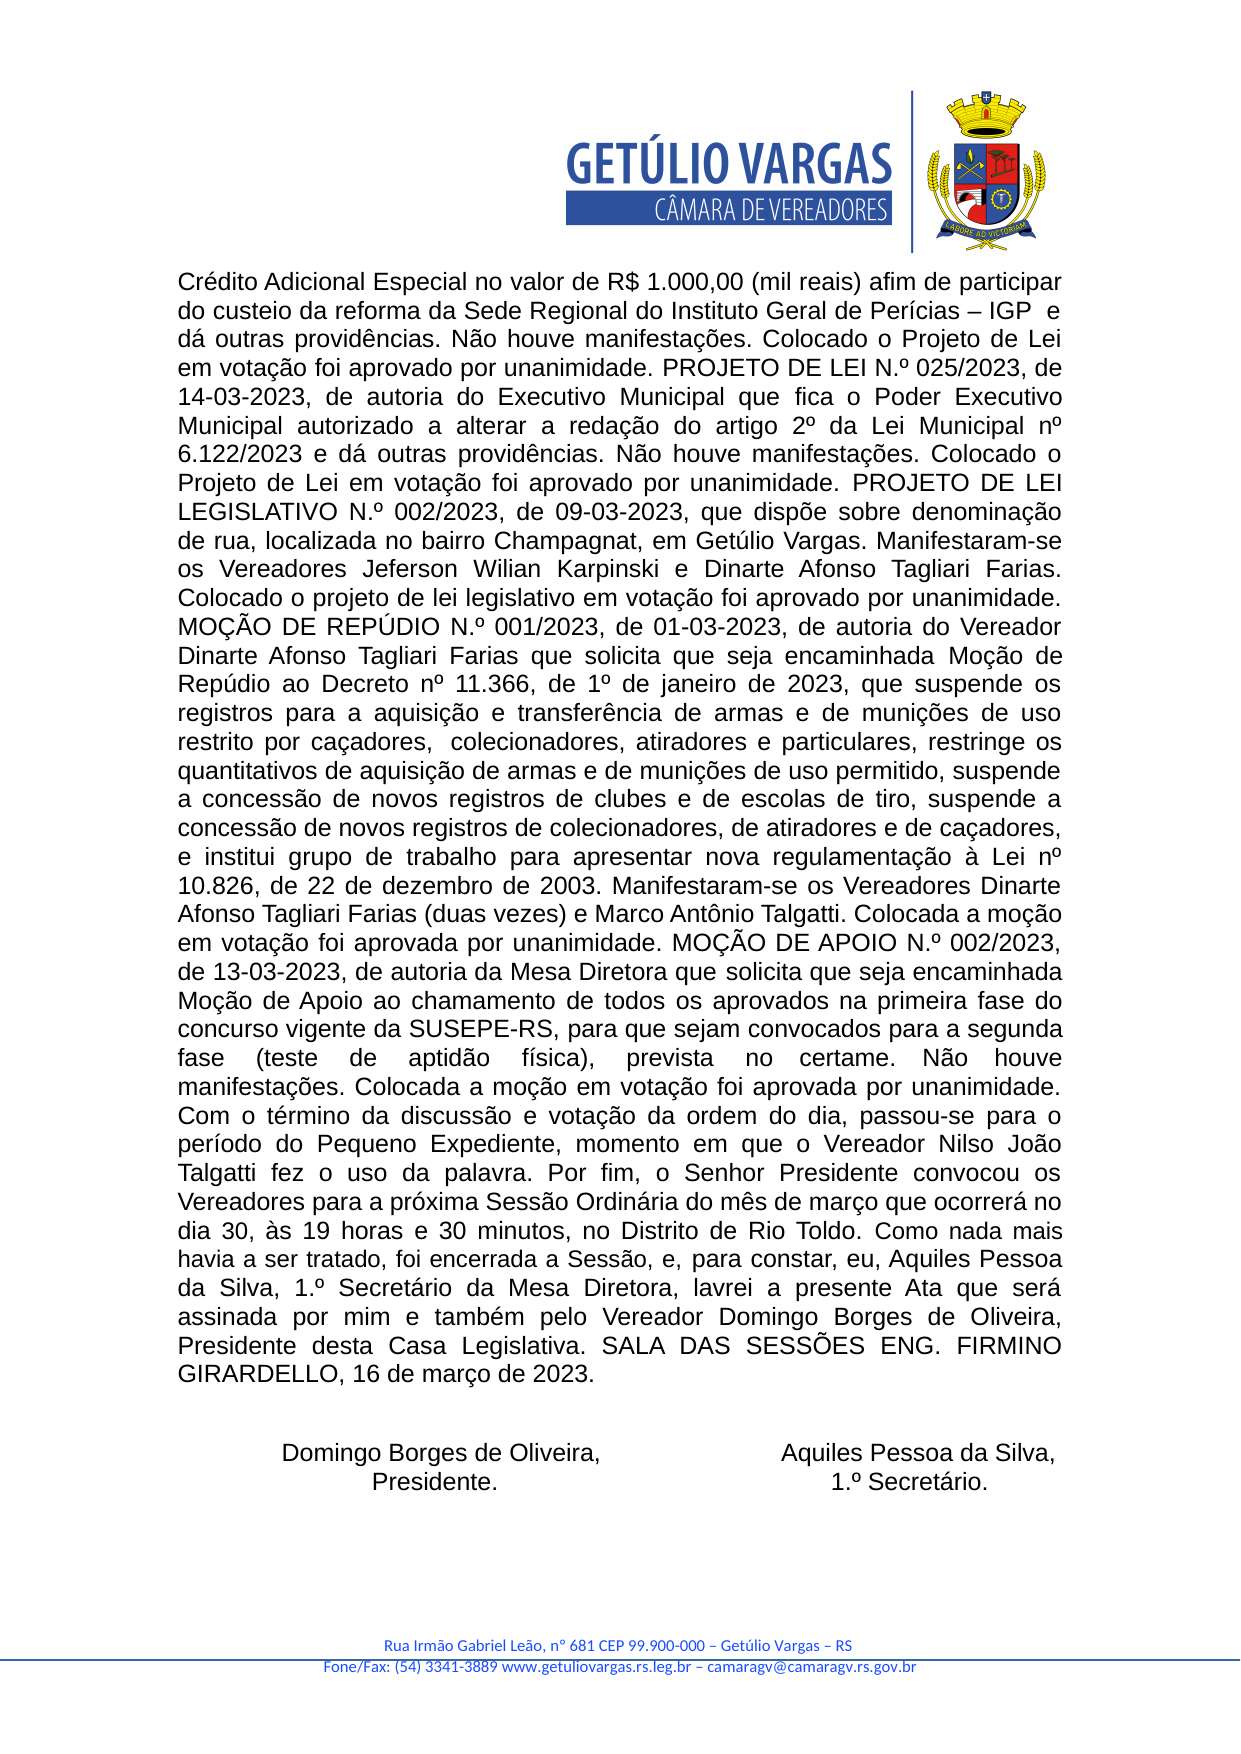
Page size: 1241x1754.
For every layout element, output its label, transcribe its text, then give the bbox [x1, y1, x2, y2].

text Crédito Adicional Especial no valor de R$ 1.000,00 (mil reais) afim de participar do custeio da reforma da Sede Regional do Instituto Geral de Perícias – IGP e dá outras providências. Não houve manifestações. Colocado o Projeto de Lei em votação foi aprovado por unanimidade. PROJETO DE LEI N.º 025/2023, de 14-03-2023, de autoria do Executivo Municipal que fica o Poder Executivo Municipal autorizado a alterar a redação do artigo 2º da Lei Municipal nº 6.122/2023 e dá outras providências. Não houve manifestações. Colocado o Projeto de Lei em votação foi aprovado por unanimidade. PROJETO DE LEI LEGISLATIVO N.º 002/2023, de 09-03-2023, que dispõe sobre denominação de rua, localizada no bairro Champagnat, em Getúlio Vargas. Manifestaram-se os Vereadores Jeferson Wilian Karpinski e Dinarte Afonso Tagliari Farias. Colocado o projeto de lei legislativo em votação foi aprovado por unanimidade. MOÇÃO DE REPÚDIO N.º 001/2023, de 01-03-2023, de autoria do Vereador Dinarte Afonso Tagliari Farias que solicita que seja encaminhada Moção de Repúdio ao Decreto nº 11.366, de 1º de janeiro de 2023, que suspende os registros para a aquisição e transferência de armas e de munições de uso restrito por caçadores, colecionadores, atiradores e particulares, restringe os quantitativos de aquisição de armas e de munições de uso permitido, suspende a concessão de novos registros de clubes e de escolas de tiro, suspende a concessão de novos registros de colecionadores, de atiradores e de caçadores, e institui grupo de trabalho para apresentar nova regulamentação à Lei nº 10.826, de 22 de dezembro de 2003. Manifestaram-se os Vereadores Dinarte Afonso Tagliari Farias (duas vezes) e Marco Antônio Talgatti. Colocada a moção em votação foi aprovada por unanimidade. MOÇÃO DE APOIO N.º 002/2023, de 13-03-2023, de autoria da Mesa Diretora que solicita que seja encaminhada Moção de Apoio ao chamamento de todos os aprovados na primeira fase do concurso vigente da SUSEPE-RS, para que sejam convocados para a segunda fase (teste de aptidão física), prevista no certame. Não houve manifestações. Colocada a moção em votação foi aprovada por unanimidade. Com o término da discussão e votação da ordem do dia, passou-se para o período do Pequeno Expediente, momento em que o Vereador Nilso João Talgatti fez o uso da palavra. Por fim, o Senhor Presidente convocou os Vereadores para a próxima Sessão Ordinária do mês de março que ocorrerá no dia 30, às 19 horas e 30 minutos, no Distrito de Rio Toldo. Como nada mais havia a ser tratado, foi encerrada a Sessão, e, para constar, eu, Aquiles Pessoa da Silva, 1.º Secretário da Mesa Diretora, lavrei a presente Ata que será assinada por mim e também pelo Vereador Domingo Borges de Oliveira, Presidente desta Casa Legislativa. SALA DAS SESSÕES ENG. FIRMINO GIRARDELLO, 16 de março de 2023. [177, 236, 1063, 1388]
text Presidente. 1.º Secretário. [177, 1467, 1063, 1495]
text Domingo Borges de Oliveira, Aquiles Pessoa da Silva, [177, 1438, 1063, 1467]
